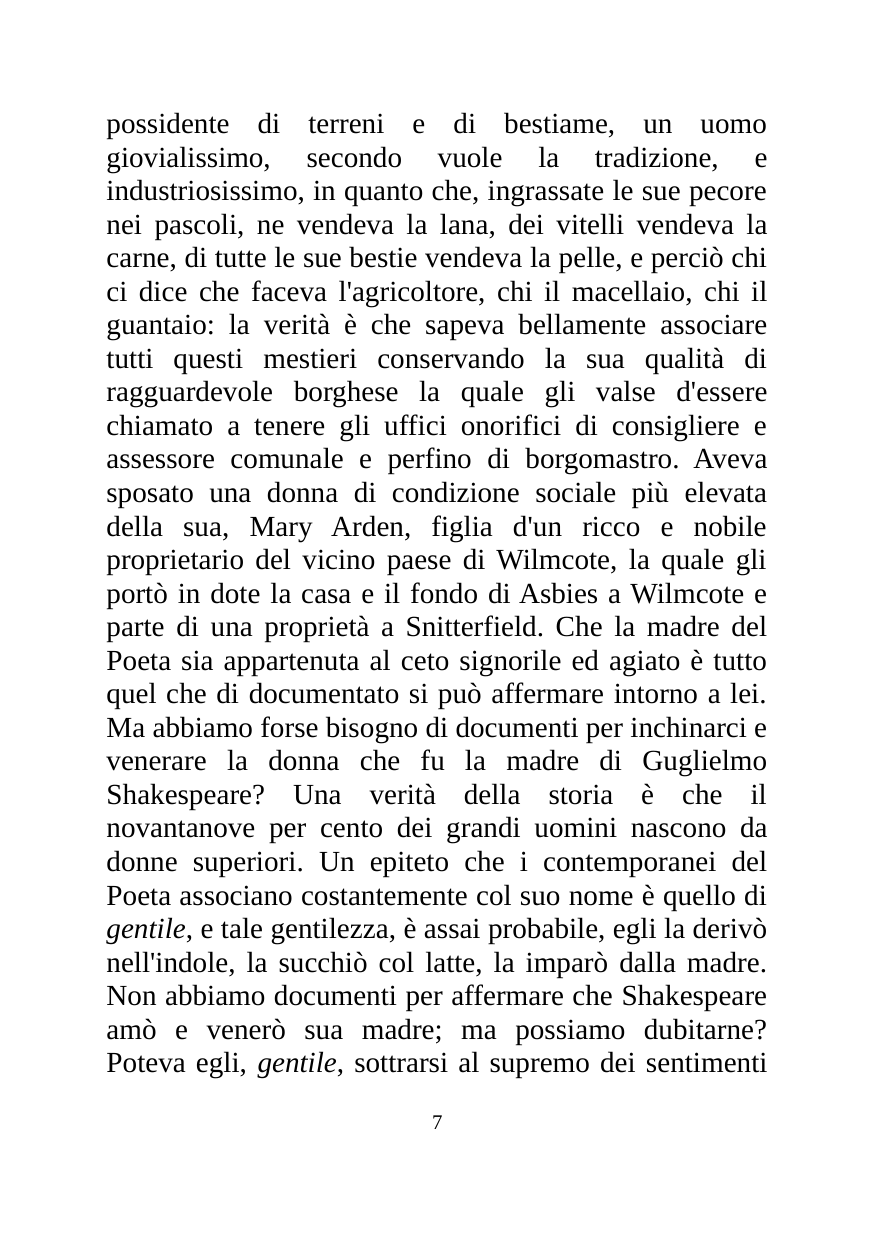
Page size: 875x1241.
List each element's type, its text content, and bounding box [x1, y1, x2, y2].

text possidente di terreni e di bestiame, un uomo giovialissimo, secondo vuole la tradizione, e industriosissimo, in quanto che, ingrassate le sue pecore nei pascoli, ne vendeva la lana, dei vitelli vendeva la carne, di tutte le sue bestie vendeva la pelle, e perciò chi ci dice che faceva l'agricoltore, chi il macellaio, chi il guantaio: la verità è che sapeva bellamente associare tutti questi mestieri conservando la sua qualità di ragguardevole borghese la quale gli valse d'essere chiamato a tenere gli uffici onorifici di consigliere e assessore comunale e perfino di borgomastro. Aveva sposato una donna di condizione sociale più elevata della sua, Mary Arden, figlia d'un ricco e nobile proprietario del vicino paese di Wilmcote, la quale gli portò in dote la casa e il fondo di Asbies a Wilmcote e parte di una proprietà a Snitterfield. Che la madre del Poeta sia appartenuta al ceto signorile ed agiato è tutto quel che di documentato si può affermare intorno a lei. Ma abbiamo forse bisogno di documenti per inchinarci e venerare la donna che fu la madre di Guglielmo Shakespeare? Una verità della storia è che il novantanove per cento dei grandi uomini nascono da donne superiori. Un epiteto che i contemporanei del Poeta associano costantemente col suo nome è quello di gentile, e tale gentilezza, è assai probabile, egli la derivò nell'indole, la succhiò col latte, la imparò dalla madre. Non abbiamo documenti per affermare che Shakespeare amò e venerò sua madre; ma possiamo dubitarne? Poteva egli, gentile, sottrarsi al supremo dei sentimenti [106, 106, 768, 1079]
